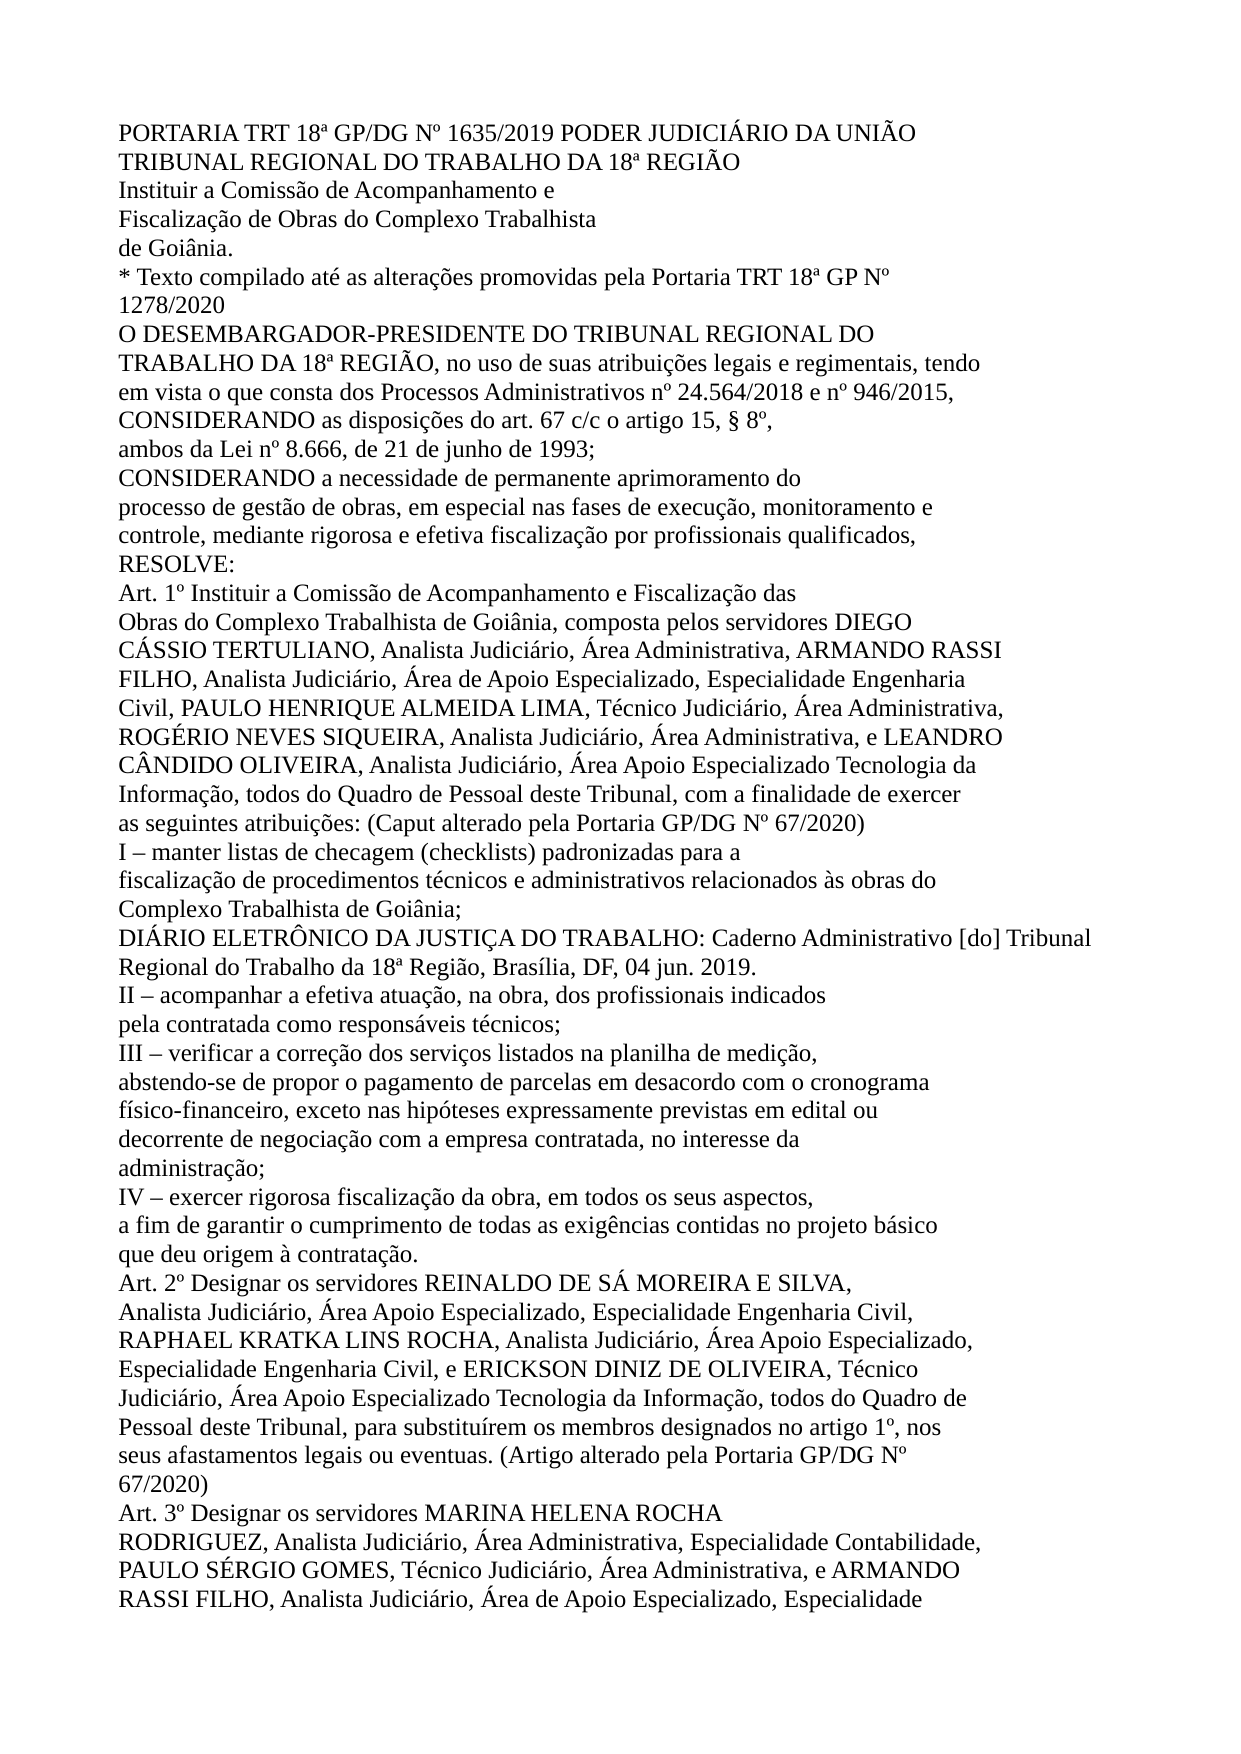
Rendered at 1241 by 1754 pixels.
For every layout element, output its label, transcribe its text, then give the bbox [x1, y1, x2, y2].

text TRIBUNAL REGIONAL DO TRABALHO DA 18ª REGIÃO [118, 147, 1122, 176]
text PAULO SÉRGIO GOMES, Técnico Judiciário, Área Administrativa, e ARMANDO [118, 1556, 1122, 1584]
text I – manter listas de checagem (checklists) padronizadas para a [118, 837, 1122, 866]
text Civil, PAULO HENRIQUE ALMEIDA LIMA, Técnico Judiciário, Área Administrativa, [118, 693, 1122, 722]
text Art. 1º Instituir a Comissão de Acompanhamento e Fiscalização das [118, 578, 1122, 607]
text em vista o que consta dos Processos Administrativos nº 24.564/2018 e nº 946/2015, [118, 377, 1122, 406]
text pela contratada como responsáveis técnicos; [118, 1009, 1122, 1038]
text O DESEMBARGADOR-PRESIDENTE DO TRIBUNAL REGIONAL DO [118, 319, 1122, 348]
text RESOLVE: [118, 549, 1122, 578]
text RODRIGUEZ, Analista Judiciário, Área Administrativa, Especialidade Contabilidade, [118, 1527, 1122, 1556]
text processo de gestão de obras, em especial nas fases de execução, monitoramento e [118, 492, 1122, 521]
text que deu origem à contratação. [118, 1239, 1122, 1268]
text Art. 3º Designar os servidores MARINA HELENA ROCHA [118, 1498, 1122, 1527]
text CONSIDERANDO as disposições do art. 67 c/c o artigo 15, § 8º, [118, 406, 1122, 434]
text Instituir a Comissão de Acompanhamento e [118, 176, 1122, 204]
text a fim de garantir o cumprimento de todas as exigências contidas no projeto básico [118, 1211, 1122, 1239]
text as seguintes atribuições: (Caput alterado pela Portaria GP/DG Nº 67/2020) [118, 808, 1122, 837]
text RASSI FILHO, Analista Judiciário, Área de Apoio Especializado, Especialidade [118, 1584, 1122, 1613]
text Obras do Complexo Trabalhista de Goiânia, composta pelos servidores DIEGO [118, 607, 1122, 636]
text abstendo-se de propor o pagamento de parcelas em desacordo com o cronograma [118, 1067, 1122, 1096]
text DIÁRIO ELETRÔNICO DA JUSTIÇA DO TRABALHO: Caderno Administrativo [do] Tribunal Regional do Trabalho da 18ª Região, Brasília, DF, 04 jun. 2019. [118, 923, 1122, 981]
text Complexo Trabalhista de Goiânia; [118, 894, 1122, 923]
text Especialidade Engenharia Civil, e ERICKSON DINIZ DE OLIVEIRA, Técnico [118, 1354, 1122, 1383]
text administração; [118, 1153, 1122, 1182]
text CÂNDIDO OLIVEIRA, Analista Judiciário, Área Apoio Especializado Tecnologia da [118, 751, 1122, 779]
text III – verificar a correção dos serviços listados na planilha de medição, [118, 1038, 1122, 1067]
text Pessoal deste Tribunal, para substituírem os membros designados no artigo 1º, nos [118, 1412, 1122, 1441]
text 1278/2020 [118, 291, 1122, 319]
text PORTARIA TRT 18ª GP/DG Nº 1635/2019 PODER JUDICIÁRIO DA UNIÃO [118, 118, 1122, 147]
text ROGÉRIO NEVES SIQUEIRA, Analista Judiciário, Área Administrativa, e LEANDRO [118, 722, 1122, 751]
text fiscalização de procedimentos técnicos e administrativos relacionados às obras do [118, 866, 1122, 894]
text Judiciário, Área Apoio Especializado Tecnologia da Informação, todos do Quadro de [118, 1383, 1122, 1412]
text FILHO, Analista Judiciário, Área de Apoio Especializado, Especialidade Engenharia [118, 664, 1122, 693]
text ambos da Lei nº 8.666, de 21 de junho de 1993; [118, 434, 1122, 463]
text II – acompanhar a efetiva atuação, na obra, dos profissionais indicados [118, 981, 1122, 1009]
text Informação, todos do Quadro de Pessoal deste Tribunal, com a finalidade de exercer [118, 779, 1122, 808]
text TRABALHO DA 18ª REGIÃO, no uso de suas atribuições legais e regimentais, tendo [118, 348, 1122, 377]
text controle, mediante rigorosa e efetiva fiscalização por profissionais qualificados, [118, 521, 1122, 549]
text decorrente de negociação com a empresa contratada, no interesse da [118, 1124, 1122, 1153]
text seus afastamentos legais ou eventuas. (Artigo alterado pela Portaria GP/DG Nº [118, 1441, 1122, 1469]
text físico-financeiro, exceto nas hipóteses expressamente previstas em edital ou [118, 1096, 1122, 1124]
text * Texto compilado até as alterações promovidas pela Portaria TRT 18ª GP Nº [118, 262, 1122, 291]
text 67/2020) [118, 1469, 1122, 1498]
text CÁSSIO TERTULIANO, Analista Judiciário, Área Administrativa, ARMANDO RASSI [118, 636, 1122, 664]
text IV – exercer rigorosa fiscalização da obra, em todos os seus aspectos, [118, 1182, 1122, 1211]
text de Goiânia. [118, 233, 1122, 262]
text CONSIDERANDO a necessidade de permanente aprimoramento do [118, 463, 1122, 492]
text RAPHAEL KRATKA LINS ROCHA, Analista Judiciário, Área Apoio Especializado, [118, 1326, 1122, 1354]
text Fiscalização de Obras do Complexo Trabalhista [118, 204, 1122, 233]
text Analista Judiciário, Área Apoio Especializado, Especialidade Engenharia Civil, [118, 1297, 1122, 1326]
text Art. 2º Designar os servidores REINALDO DE SÁ MOREIRA E SILVA, [118, 1268, 1122, 1297]
